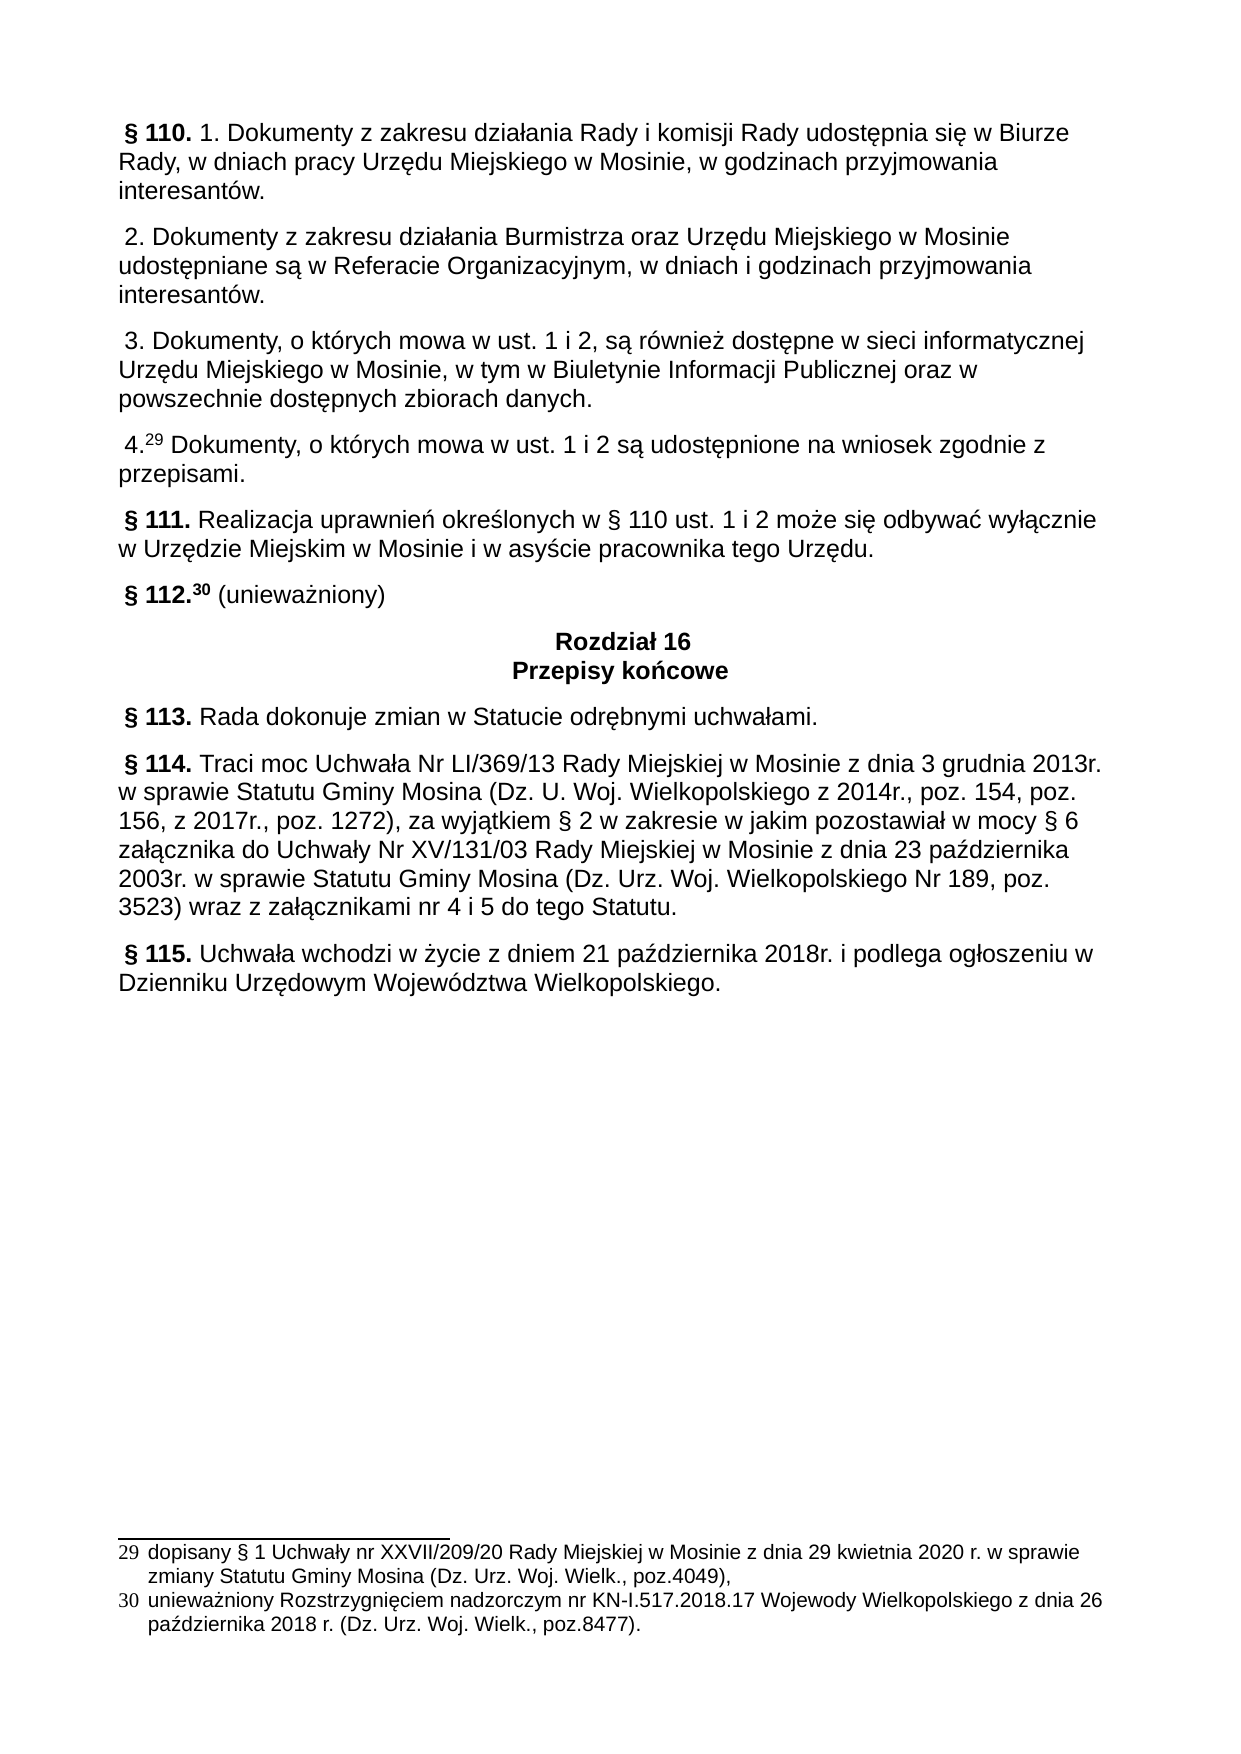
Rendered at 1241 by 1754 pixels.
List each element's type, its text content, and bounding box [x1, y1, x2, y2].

text unieważniony Rozstrzygnięciem nadzorczym nr KN-I.517.2018.17 Wojewody Wielkopolskiego z dnia 26 października 2018 r. (Dz. Urz. Woj. Wielk., poz.8477). [118, 1588, 1122, 1636]
text § 111. Realizacja uprawnień określonych w § 110 ust. 1 i 2 może się odbywać wyłącznie w Urzędzie Miejskim w Mosinie i w asyście pracownika tego Urzędu. [118, 505, 1122, 563]
text § 112. (unieważniony) [118, 580, 1122, 609]
text 3. Dokumenty, o których mowa w ust. 1 i 2, są również dostępne w sieci informatycznej Urzędu Miejskiego w Mosinie, w tym w Biuletynie Informacji Publicznej oraz w powszechnie dostępnych zbiorach danych. [118, 326, 1122, 412]
text § 114. Traci moc Uchwała Nr LI/369/13 Rady Miejskiej w Mosinie z dnia 3 grudnia 2013r. w sprawie Statutu Gminy Mosina (Dz. U. Woj. Wielkopolskiego z 2014r., poz. 154, poz. 156, z 2017r., poz. 1272), za wyjątkiem § 2 w zakresie w jakim pozostawiał w mocy § 6 załącznika do Uchwały Nr XV/131/03 Rady Miejskiej w Mosinie z dnia 23 października 2003r. w sprawie Statutu Gminy Mosina (Dz. Urz. Woj. Wielkopolskiego Nr 189, poz. 3523) wraz z załącznikami nr 4 i 5 do tego Statutu. [118, 748, 1122, 921]
text § 113. Rada dokonuje zmian w Statucie odrębnymi uchwałami. [118, 702, 1122, 731]
text § 115. Uchwała wchodzi w życie z dniem 21 października 2018r. i podlega ogłoszeniu w Dzienniku Urzędowym Województwa Wielkopolskiego. [118, 939, 1122, 996]
text § 110. 1. Dokumenty z zakresu działania Rady i komisji Rady udostępnia się w Biurze Rady, w dniach pracy Urzędu Miejskiego w Mosinie, w godzinach przyjmowania interesantów. [118, 118, 1122, 204]
text 2. Dokumenty z zakresu działania Burmistrza oraz Urzędu Miejskiego w Mosinie udostępniane są w Referacie Organizacyjnym, w dniach i godzinach przyjmowania interesantów. [118, 222, 1122, 308]
text Rozdział 16 Przepisy końcowe [118, 627, 1122, 684]
text 4. Dokumenty, o których mowa w ust. 1 i 2 są udostępnione na wniosek zgodnie z przepisami. [118, 430, 1122, 487]
text dopisany § 1 Uchwały nr XXVII/209/20 Rady Miejskiej w Mosinie z dnia 29 kwietnia 2020 r. w sprawie zmiany Statutu Gminy Mosina (Dz. Urz. Woj. Wielk., poz.4049), [118, 1539, 1122, 1588]
